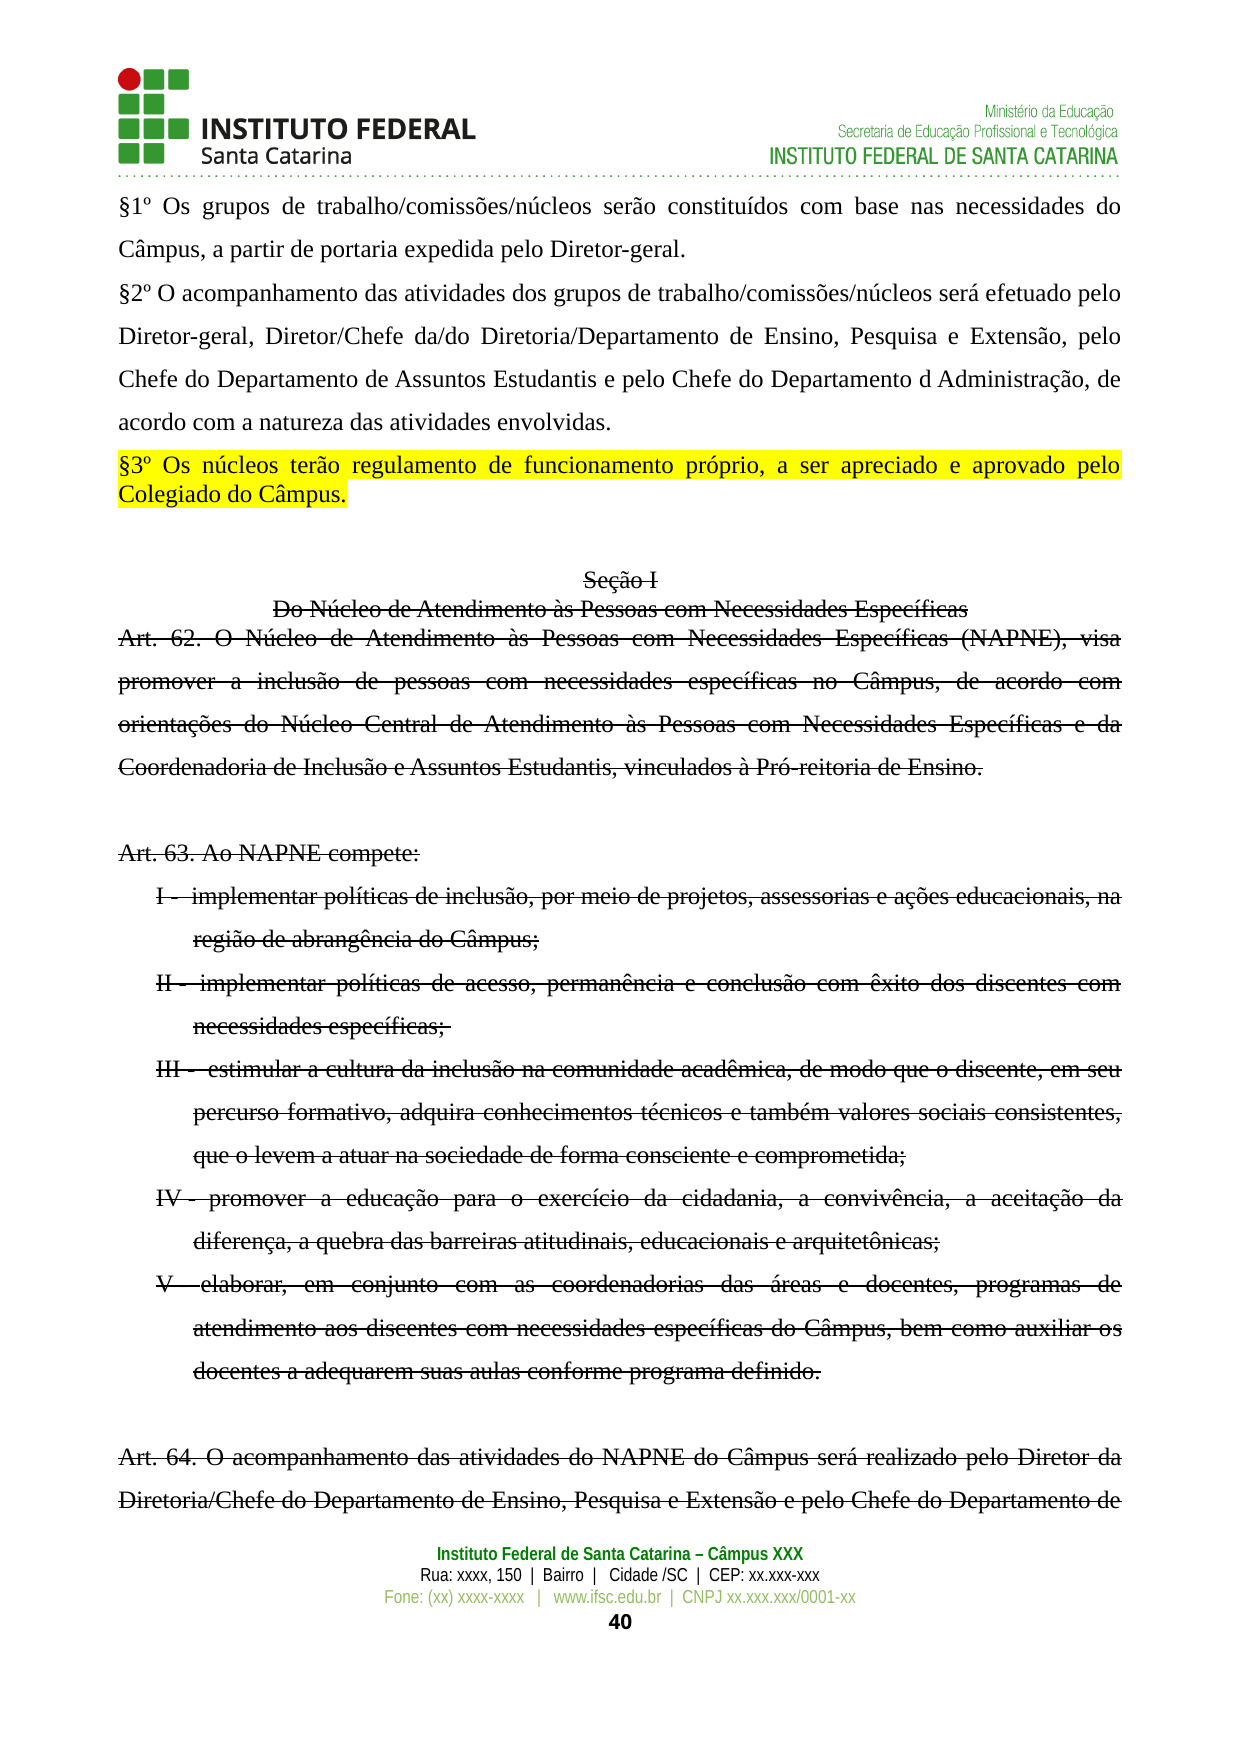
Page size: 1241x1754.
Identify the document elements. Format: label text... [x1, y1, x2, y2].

list elaborar, em conjunto com as coordenadorias das áreas e docentes, programas de atendimento aos discentes com necessidades específicas do Câmpus, bem como auxiliar os docentes a adequarem suas aulas conforme programa definido. [156, 1269, 1122, 1285]
text Do Núcleo de Atendimento às Pessoas com Necessidades Específicas [118, 594, 1122, 623]
text Art. 64. O acompanhamento das atividades do NAPNE do Câmpus será realizado pelo Diretor da Diretoria/Chefe do Departamento de Ensino, Pesquisa e Extensão e pelo Chefe do Departamento de Assuntos Estudantis. [118, 1459, 1122, 1501]
list elaborar, em conjunto com as coordenadorias das áreas e docentes, programas de atendimento aos discentes com necessidades específicas do Câmpus, bem como auxiliar os docentes a adequarem suas aulas conforme programa definido. [156, 1286, 1122, 1384]
text §3º Os núcleos terão regulamento de funcionamento próprio, a ser apreciado e aprovado pelo Colegiado do Câmpus. [118, 450, 1122, 508]
text Seção I [118, 565, 1122, 594]
text Art. 63. Ao NAPNE compete: [118, 838, 1122, 867]
list estimular a cultura da inclusão na comunidade acadêmica, de modo que o discente, em seu percurso formativo, adquira conhecimentos técnicos e também valores sociais consistentes, que o levem a atuar na sociedade de forma consciente e comprometida; [156, 1071, 1122, 1169]
text Art. 62. O Núcleo de Atendimento às Pessoas com Necessidades Específicas (NAPNE), visa promover a inclusão de pessoas com necessidades específicas no Câmpus, de acordo com orientações do Núcleo Central de Atendimento às Pessoas com Necessidades Específicas e da Coordenadoria de Inclusão e Assuntos Estudantis, vinculados à Pró-reitoria de Ensino. [118, 623, 1122, 681]
list implementar políticas de inclusão, por meio de projetos, assessorias e ações educacionais, na região de abrangência do Câmpus; [156, 898, 1122, 953]
list implementar políticas de acesso, permanência e conclusão com êxito dos discentes com necessidades específicas; [156, 968, 1122, 1039]
list promover a educação para o exercício da cidadania, a convivência, a aceitação da diferença, a quebra das barreiras atitudinais, educacionais e arquitetônicas; [156, 1200, 1122, 1255]
list implementar políticas de inclusão, por meio de projetos, assessorias e ações educacionais, na região de abrangência do Câmpus; [156, 881, 1122, 897]
text Art. 62. O Núcleo de Atendimento às Pessoas com Necessidades Específicas (NAPNE), visa promover a inclusão de pessoas com necessidades específicas no Câmpus, de acordo com orientações do Núcleo Central de Atendimento às Pessoas com Necessidades Específicas e da Coordenadoria de Inclusão e Assuntos Estudantis, vinculados à Pró-reitoria de Ensino. [118, 726, 1122, 781]
text §2º O acompanhamento das atividades dos grupos de trabalho/comissões/núcleos será efetuado pelo Diretor-geral, Diretor/Chefe da/do Diretoria/Departamento de Ensino, Pesquisa e Extensão, pelo Chefe do Departamento de Assuntos Estudantis e pelo Chefe do Departamento d Administração, de acordo com a natureza das atividades envolvidas. [118, 278, 1122, 436]
text Art. 64. O acompanhamento das atividades do NAPNE do Câmpus será realizado pelo Diretor da Diretoria/Chefe do Departamento de Ensino, Pesquisa e Extensão e pelo Chefe do Departamento de Assuntos Estudantis. [118, 1442, 1122, 1458]
text Art. 64. O acompanhamento das atividades do NAPNE do Câmpus será realizado pelo Diretor da Diretoria/Chefe do Departamento de Ensino, Pesquisa e Extensão e pelo Chefe do Departamento de Assuntos Estudantis. [118, 1502, 1122, 1514]
list estimular a cultura da inclusão na comunidade acadêmica, de modo que o discente, em seu percurso formativo, adquira conhecimentos técnicos e também valores sociais consistentes, que o levem a atuar na sociedade de forma consciente e comprometida; [156, 1054, 1122, 1069]
text §1º Os grupos de trabalho/comissões/núcleos serão constituídos com base nas necessidades do Câmpus, a partir de portaria expedida pelo Diretor-geral. [118, 177, 1122, 263]
text Art. 62. O Núcleo de Atendimento às Pessoas com Necessidades Específicas (NAPNE), visa promover a inclusão de pessoas com necessidades específicas no Câmpus, de acordo com orientações do Núcleo Central de Atendimento às Pessoas com Necessidades Específicas e da Coordenadoria de Inclusão e Assuntos Estudantis, vinculados à Pró-reitoria de Ensino. [118, 683, 1122, 724]
list promover a educação para o exercício da cidadania, a convivência, a aceitação da diferença, a quebra das barreiras atitudinais, educacionais e arquitetônicas; [156, 1183, 1122, 1199]
picture [118, 68, 1123, 177]
